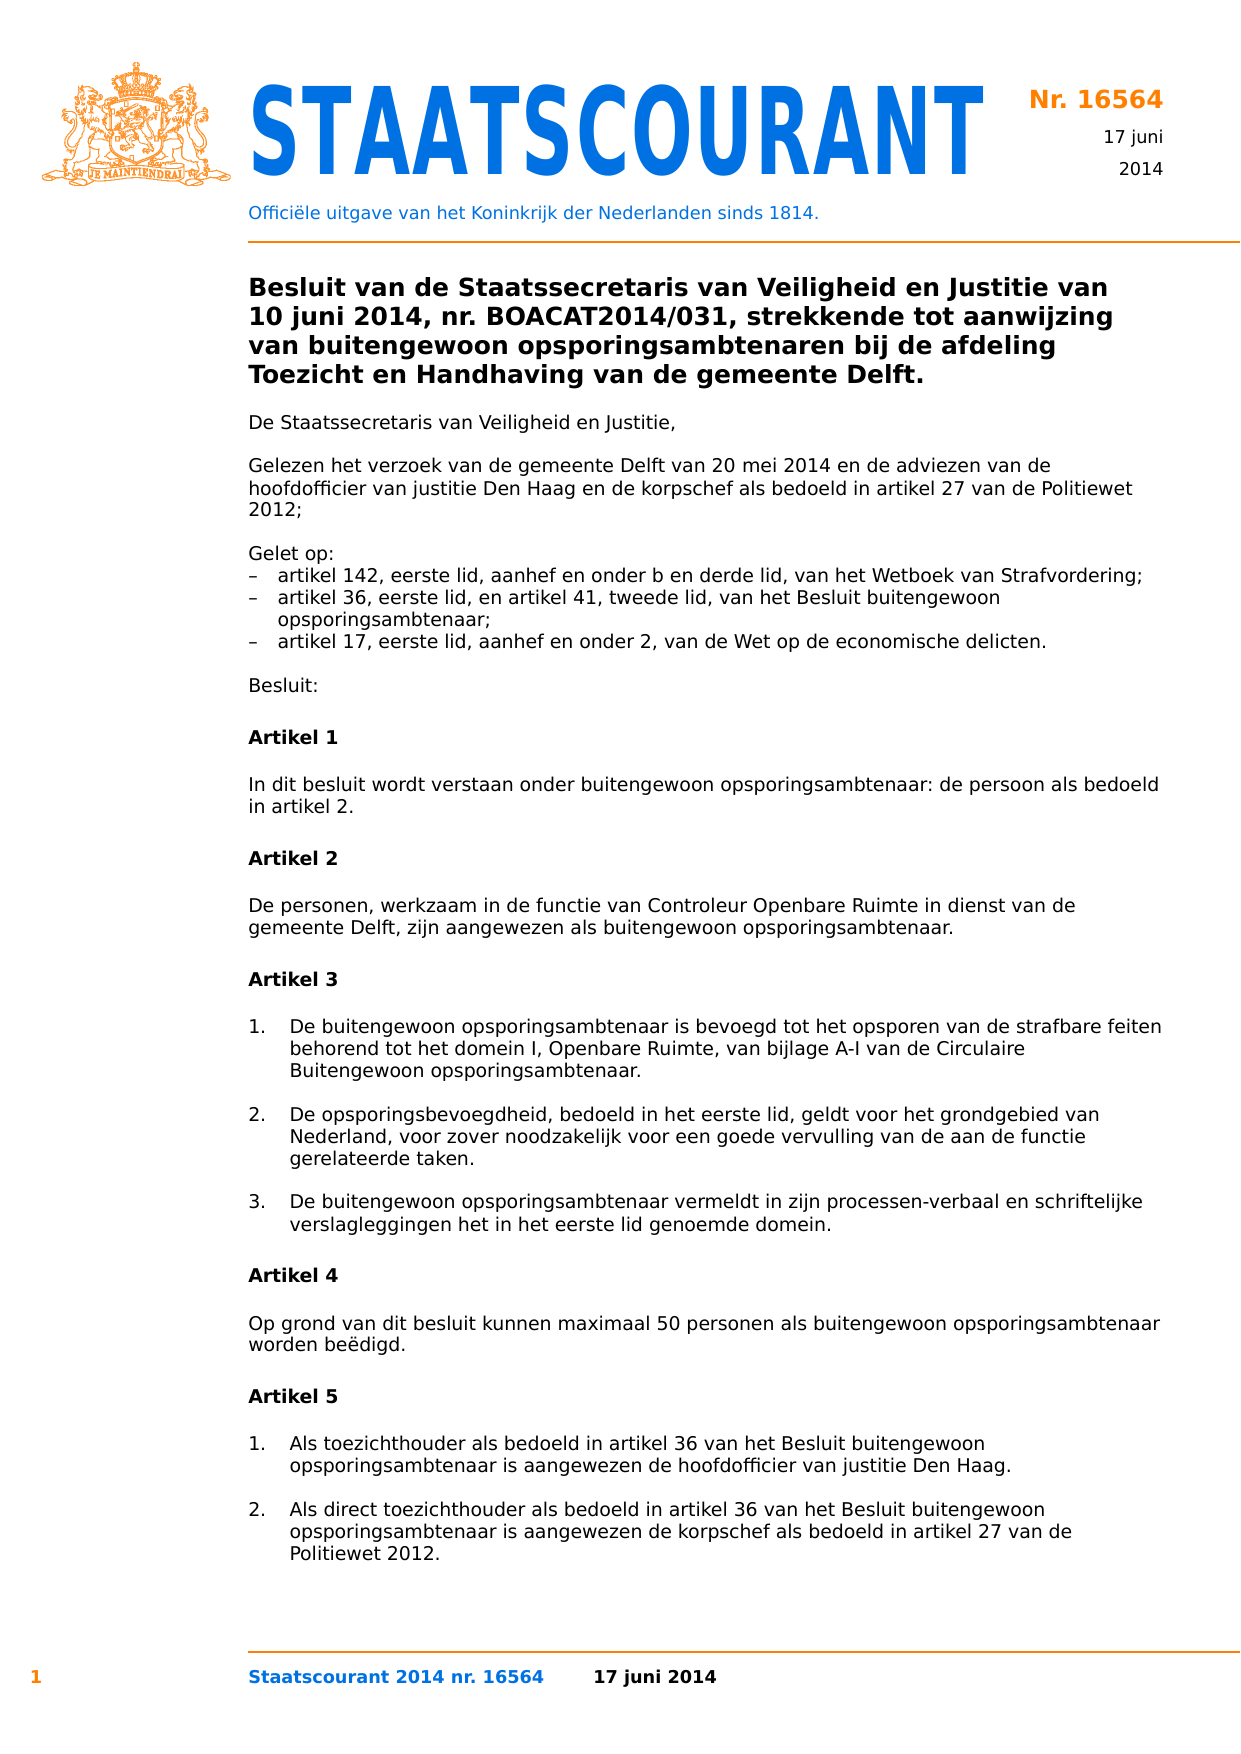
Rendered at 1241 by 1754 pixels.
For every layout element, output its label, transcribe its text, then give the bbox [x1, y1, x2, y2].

text De personen, werkzaam in de functie van Controleur Openbare Ruimte in dienst van de gemeente Delft, zijn aangewezen als buitengewoon opsporingsambtenaar. [248, 895, 1163, 939]
table_header [25, 62, 248, 241]
text – artikel 17, eerste lid, aanhef en onder 2, van de Wet op de economische delicten. [248, 631, 1163, 653]
subtitle Artikel 1 [248, 727, 1163, 749]
subtitle Artikel 5 [248, 1386, 1163, 1408]
subtitle Artikel 3 [248, 969, 1163, 991]
table_cell 2014 [998, 153, 1240, 203]
subtitle Artikel 4 [248, 1265, 1163, 1287]
text – artikel 142, eerste lid, aanhef en onder b en derde lid, van het Wetboek van Strafvordering; [248, 565, 1163, 587]
picture [41, 62, 231, 186]
text De Staatssecretaris van Veiligheid en Justitie, [248, 412, 1163, 433]
table_cell 17 juni [998, 121, 1240, 153]
table_cell Officiële uitgave van het Koninkrijk der Nederlanden sinds 1814. [248, 203, 1240, 241]
text Gelezen het verzoek van de gemeente Delft van 20 mei 2014 en de adviezen van de hoofdofficier van justitie Den Haag en de korpschef als bedoeld in artikel 27 van de Politiewet 2012; [248, 455, 1163, 521]
text 1. Als toezichthouder als bedoeld in artikel 36 van het Besluit buitengewoon opsporingsambtenaar is aangewezen de hoofdofficier van justitie Den Haag. [248, 1433, 1163, 1477]
subtitle Besluit van de Staatssecretaris van Veiligheid en Justitie van 10 juni 2014, nr. BOACAT2014/031, strekkende tot aanwijzing van buitengewoon opsporingsambtenaren bij de afdeling Toezicht en Handhaving van de gemeente Delft. [248, 273, 1163, 390]
text Gelet op: [248, 543, 1163, 565]
text – artikel 36, eerste lid, en artikel 41, tweede lid, van het Besluit buitengewoon opsporingsambtenaar; [248, 587, 1163, 631]
text 3. De buitengewoon opsporingsambtenaar vermeldt in zijn processen-verbaal en schriftelijke verslagleggingen het in het eerste lid genoemde domein. [248, 1191, 1163, 1235]
text Besluit: [248, 675, 1163, 697]
table_header Nr. 16564 [998, 62, 1240, 121]
text 2. Als direct toezichthouder als bedoeld in artikel 36 van het Besluit buitengewoon opsporingsambtenaar is aangewezen de korpschef als bedoeld in artikel 27 van de Politiewet 2012. [248, 1499, 1163, 1565]
text Op grond van dit besluit kunnen maximaal 50 personen als buitengewoon opsporingsambtenaar worden beëdigd. [248, 1312, 1163, 1356]
text 1. De buitengewoon opsporingsambtenaar is bevoegd tot het opsporen van de strafbare feiten behorend tot het domein I, Openbare Ruimte, van bijlage A-I van de Circulaire Buitengewoon opsporingsambtenaar. [248, 1016, 1163, 1082]
text 2. De opsporingsbevoegdheid, bedoeld in het eerste lid, geldt voor het grondgebied van Nederland, voor zover noodzakelijk voor een goede vervulling van de aan de functie gerelateerde taken. [248, 1104, 1163, 1169]
subtitle Artikel 2 [248, 848, 1163, 870]
text In dit besluit wordt verstaan onder buitengewoon opsporingsambtenaar: de persoon als bedoeld in artikel 2. [248, 774, 1163, 818]
table_header STAATSCOURANT [248, 62, 998, 203]
